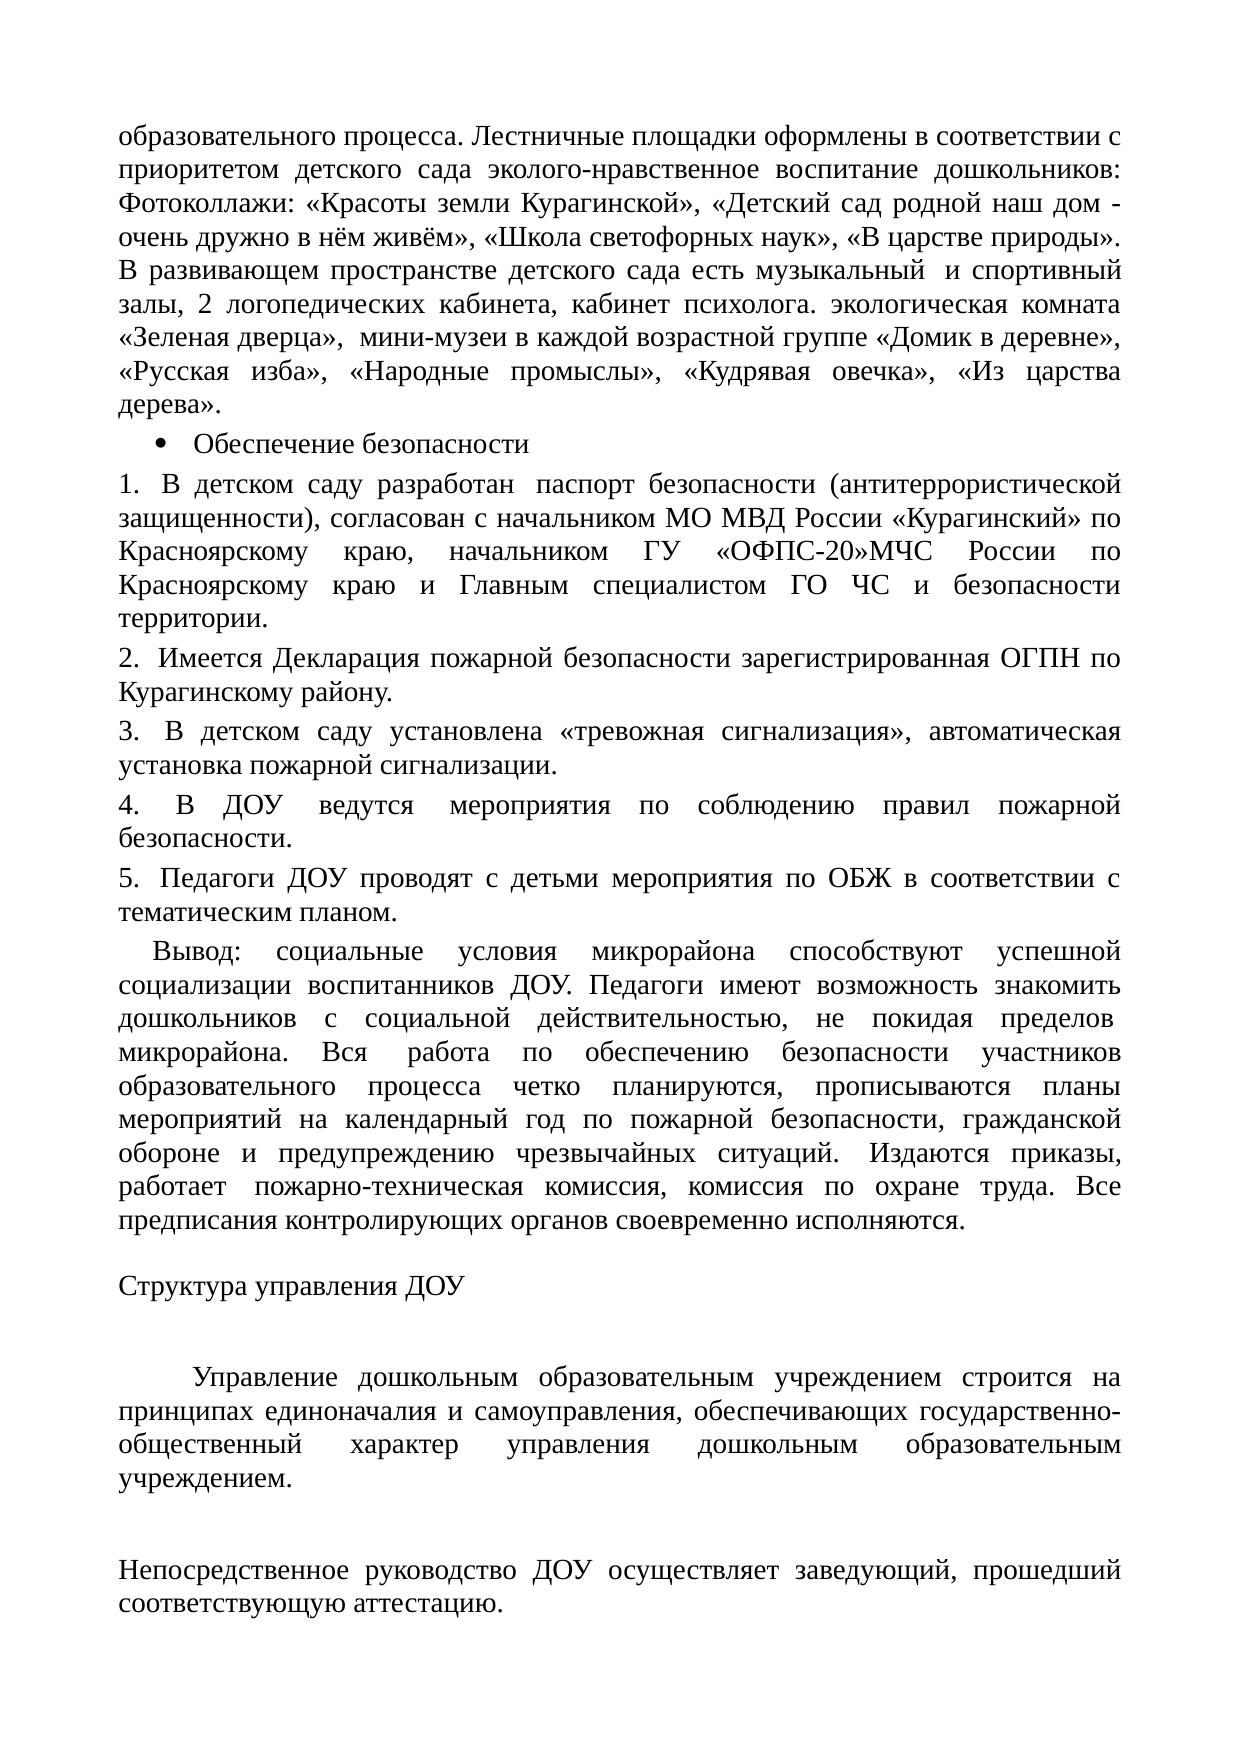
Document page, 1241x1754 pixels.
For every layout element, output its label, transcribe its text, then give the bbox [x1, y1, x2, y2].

text Непосредственное руководство ДОУ осуществляет заведующий, прошедший соответствующую аттестацию. [118, 1552, 1122, 1619]
text 4. В ДОУ ведутся мероприятия по соблюдению правил пожарной безопасности. [118, 787, 1122, 854]
text 5. Педагоги ДОУ проводят с детьми мероприятия по ОБЖ в соответствии с тематическим планом. [118, 860, 1122, 927]
text образовательного процесса. Лестничные площадки оформлены в соответствии с приоритетом детского сада эколого-нравственное воспитание дошкольников: Фотоколлажи: «Красоты земли Курагинской», «Детский сад родной наш дом - очень дружно в нём живём», «Школа светофорных наук», «В царстве природы». В развивающем пространстве детского сада есть музыкальный и спортивный залы, 2 логопедических кабинета, кабинет психолога. экологическая комната «Зеленая дверца», мини-музеи в каждой возрастной группе «Домик в деревне», «Русская изба», «Народные промыслы», «Кудрявая овечка», «Из царства дерева». [118, 118, 1122, 420]
text Структура управления ДОУ [118, 1268, 1122, 1301]
list Обеспечение безопасности [156, 426, 1122, 460]
text 2. Имеется Декларация пожарной безопасности зарегистрированная ОГПН по Курагинскому району. [118, 640, 1122, 707]
text 1. В детском саду разработан паспорт безопасности (антитеррористической защищенности), согласован с начальником МО МВД России «Курагинский» по Красноярскому краю, начальником ГУ «ОФПС-20»МЧС России по Красноярскому краю и Главным специалистом ГО ЧС и безопасности территории. [118, 466, 1122, 634]
text 3. В детском саду установлена «тревожная сигнализация», автоматическая установка пожарной сигнализации. [118, 713, 1122, 781]
text Вывод: социальные условия микрорайона способствуют успешной социализации воспитанников ДОУ. Педагоги имеют возможность знакомить дошкольников с социальной действительностью, не покидая пределов микрорайона. Вся работа по обеспечению безопасности участников образовательного процесса четко планируются, прописываются планы мероприятий на календарный год по пожарной безопасности, гражданской обороне и предупреждению чрезвычайных ситуаций. Издаются приказы, работает пожарно-техническая комиссия, комиссия по охране труда. Все предписания контролирующих органов своевременно исполняются. [118, 933, 1122, 1235]
text Управление дошкольным образовательным учреждением строится на принципах единоначалия и самоуправления, обеспечивающих государственно- общественный характер управления дошкольным образовательным учреждением. [118, 1359, 1122, 1494]
